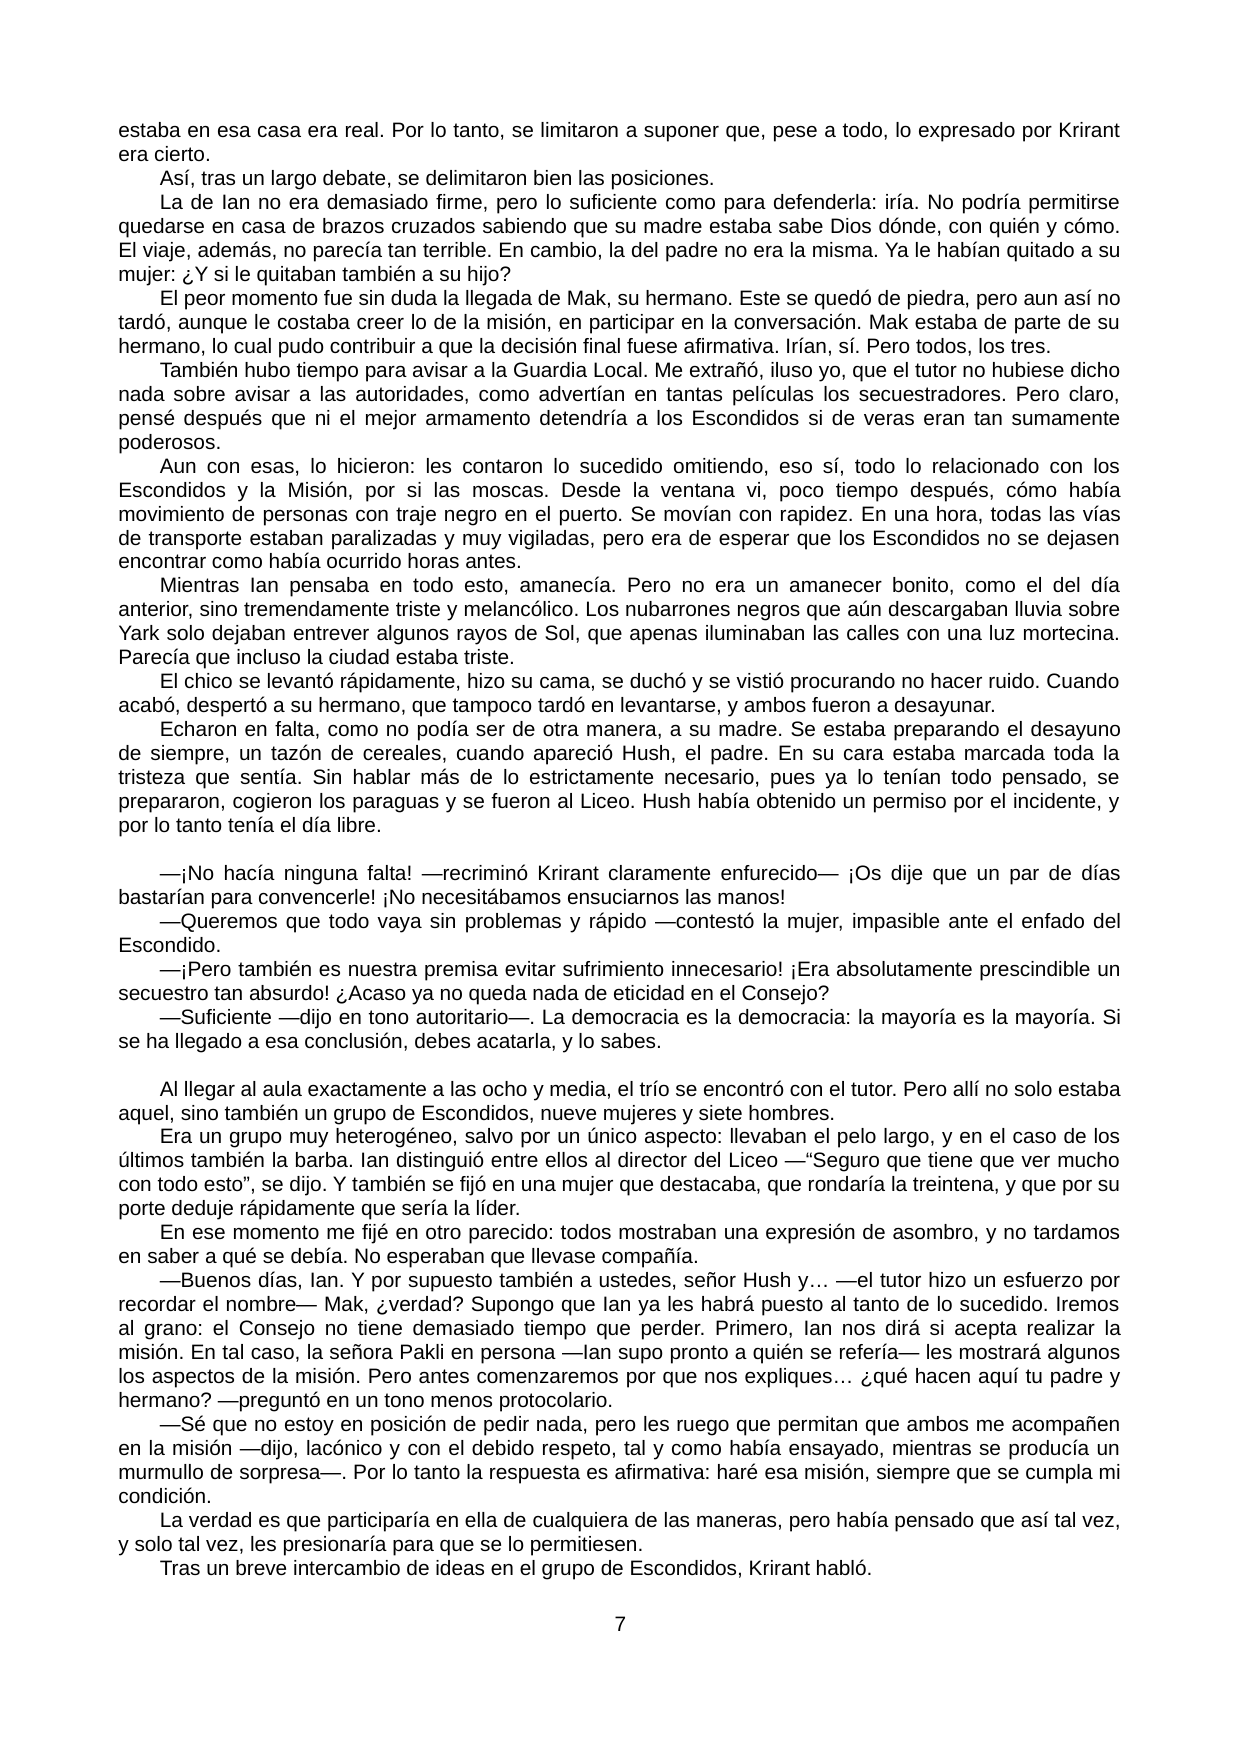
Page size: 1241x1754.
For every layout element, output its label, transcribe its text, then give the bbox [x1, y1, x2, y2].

text En ese momento me fijé en otro parecido: todos mostraban una expresión de asombro, y no tardamos en saber a qué se debía. No esperaban que llevase compañía. [118, 1220, 1122, 1268]
text Tras un breve intercambio de ideas en el grupo de Escondidos, Krirant habló. [118, 1556, 1122, 1579]
text ―Buenos días, Ian. Y por supuesto también a ustedes, señor Hush y… ―el tutor hizo un esfuerzo por recordar el nombre― Mak, ¿verdad? Supongo que Ian ya les habrá puesto al tanto de lo sucedido. Iremos al grano: el Consejo no tiene demasiado tiempo que perder. Primero, Ian nos dirá si acepta realizar la misión. En tal caso, la señora Pakli en persona ―Ian supo pronto a quién se refería― les mostrará algunos los aspectos de la misión. Pero antes comenzaremos por que nos expliques… ¿qué hacen aquí tu padre y hermano? ―preguntó en un tono menos protocolario. [118, 1268, 1122, 1412]
text La de Ian no era demasiado firme, pero lo suficiente como para defenderla: iría. No podría permitirse quedarse en casa de brazos cruzados sabiendo que su madre estaba sabe Dios dónde, con quién y cómo. El viaje, además, no parecía tan terrible. En cambio, la del padre no era la misma. Ya le habían quitado a su mujer: ¿Y si le quitaban también a su hijo? [118, 190, 1122, 286]
text Mientras Ian pensaba en todo esto, amanecía. Pero no era un amanecer bonito, como el del día anterior, sino tremendamente triste y melancólico. Los nubarrones negros que aún descargaban lluvia sobre Yark solo dejaban entrever algunos rayos de Sol, que apenas iluminaban las calles con una luz mortecina. Parecía que incluso la ciudad estaba triste. [118, 573, 1122, 669]
text Echaron en falta, como no podía ser de otra manera, a su madre. Se estaba preparando el desayuno de siempre, un tazón de cereales, cuando apareció Hush, el padre. En su cara estaba marcada toda la tristeza que sentía. Sin hablar más de lo estrictamente necesario, pues ya lo tenían todo pensado, se prepararon, cogieron los paraguas y se fueron al Liceo. Hush había obtenido un permiso por el incidente, y por lo tanto tenía el día libre. [118, 717, 1122, 837]
text ―Suficiente ―dijo en tono autoritario―. La democracia es la democracia: la mayoría es la mayoría. Si se ha llegado a esa conclusión, debes acatarla, y lo sabes. [118, 1004, 1122, 1052]
text estaba en esa casa era real. Por lo tanto, se limitaron a suponer que, pese a todo, lo expresado por Krirant era cierto. [118, 118, 1122, 166]
text Era un grupo muy heterogéneo, salvo por un único aspecto: llevaban el pelo largo, y en el caso de los últimos también la barba. Ian distinguió entre ellos al director del Liceo ―“Seguro que tiene que ver mucho con todo esto”, se dijo. Y también se fijó en una mujer que destacaba, que rondaría la treintena, y que por su porte deduje rápidamente que sería la líder. [118, 1124, 1122, 1220]
text Al llegar al aula exactamente a las ocho y media, el trío se encontró con el tutor. Pero allí no solo estaba aquel, sino también un grupo de Escondidos, nueve mujeres y siete hombres. [118, 1076, 1122, 1124]
text Así, tras un largo debate, se delimitaron bien las posiciones. [118, 166, 1122, 190]
text Aun con esas, lo hicieron: les contaron lo sucedido omitiendo, eso sí, todo lo relacionado con los Escondidos y la Misión, por si las moscas. Desde la ventana vi, poco tiempo después, cómo había movimiento de personas con traje negro en el puerto. Se movían con rapidez. En una hora, todas las vías de transporte estaban paralizadas y muy vigiladas, pero era de esperar que los Escondidos no se dejasen encontrar como había ocurrido horas antes. [118, 453, 1122, 573]
text El chico se levantó rápidamente, hizo su cama, se duchó y se vistió procurando no hacer ruido. Cuando acabó, despertó a su hermano, que tampoco tardó en levantarse, y ambos fueron a desayunar. [118, 669, 1122, 717]
text ―¡Pero también es nuestra premisa evitar sufrimiento innecesario! ¡Era absolutamente prescindible un secuestro tan absurdo! ¿Acaso ya no queda nada de eticidad en el Consejo? [118, 957, 1122, 1004]
text ―Queremos que todo vaya sin problemas y rápido ―contestó la mujer, impasible ante el enfado del Escondido. [118, 909, 1122, 957]
text El peor momento fue sin duda la llegada de Mak, su hermano. Este se quedó de piedra, pero aun así no tardó, aunque le costaba creer lo de la misión, en participar en la conversación. Mak estaba de parte de su hermano, lo cual pudo contribuir a que la decisión final fuese afirmativa. Irían, sí. Pero todos, los tres. [118, 286, 1122, 358]
text La verdad es que participaría en ella de cualquiera de las maneras, pero había pensado que así tal vez, y solo tal vez, les presionaría para que se lo permitiesen. [118, 1508, 1122, 1556]
text ―Sé que no estoy en posición de pedir nada, pero les ruego que permitan que ambos me acompañen en la misión ―dijo, lacónico y con el debido respeto, tal y como había ensayado, mientras se producía un murmullo de sorpresa―. Por lo tanto la respuesta es afirmativa: haré esa misión, siempre que se cumpla mi condición. [118, 1412, 1122, 1508]
text ―¡No hacía ninguna falta! ―recriminó Krirant claramente enfurecido― ¡Os dije que un par de días bastarían para convencerle! ¡No necesitábamos ensuciarnos las manos! [118, 861, 1122, 909]
text También hubo tiempo para avisar a la Guardia Local. Me extrañó, iluso yo, que el tutor no hubiese dicho nada sobre avisar a las autoridades, como advertían en tantas películas los secuestradores. Pero claro, pensé después que ni el mejor armamento detendría a los Escondidos si de veras eran tan sumamente poderosos. [118, 358, 1122, 453]
